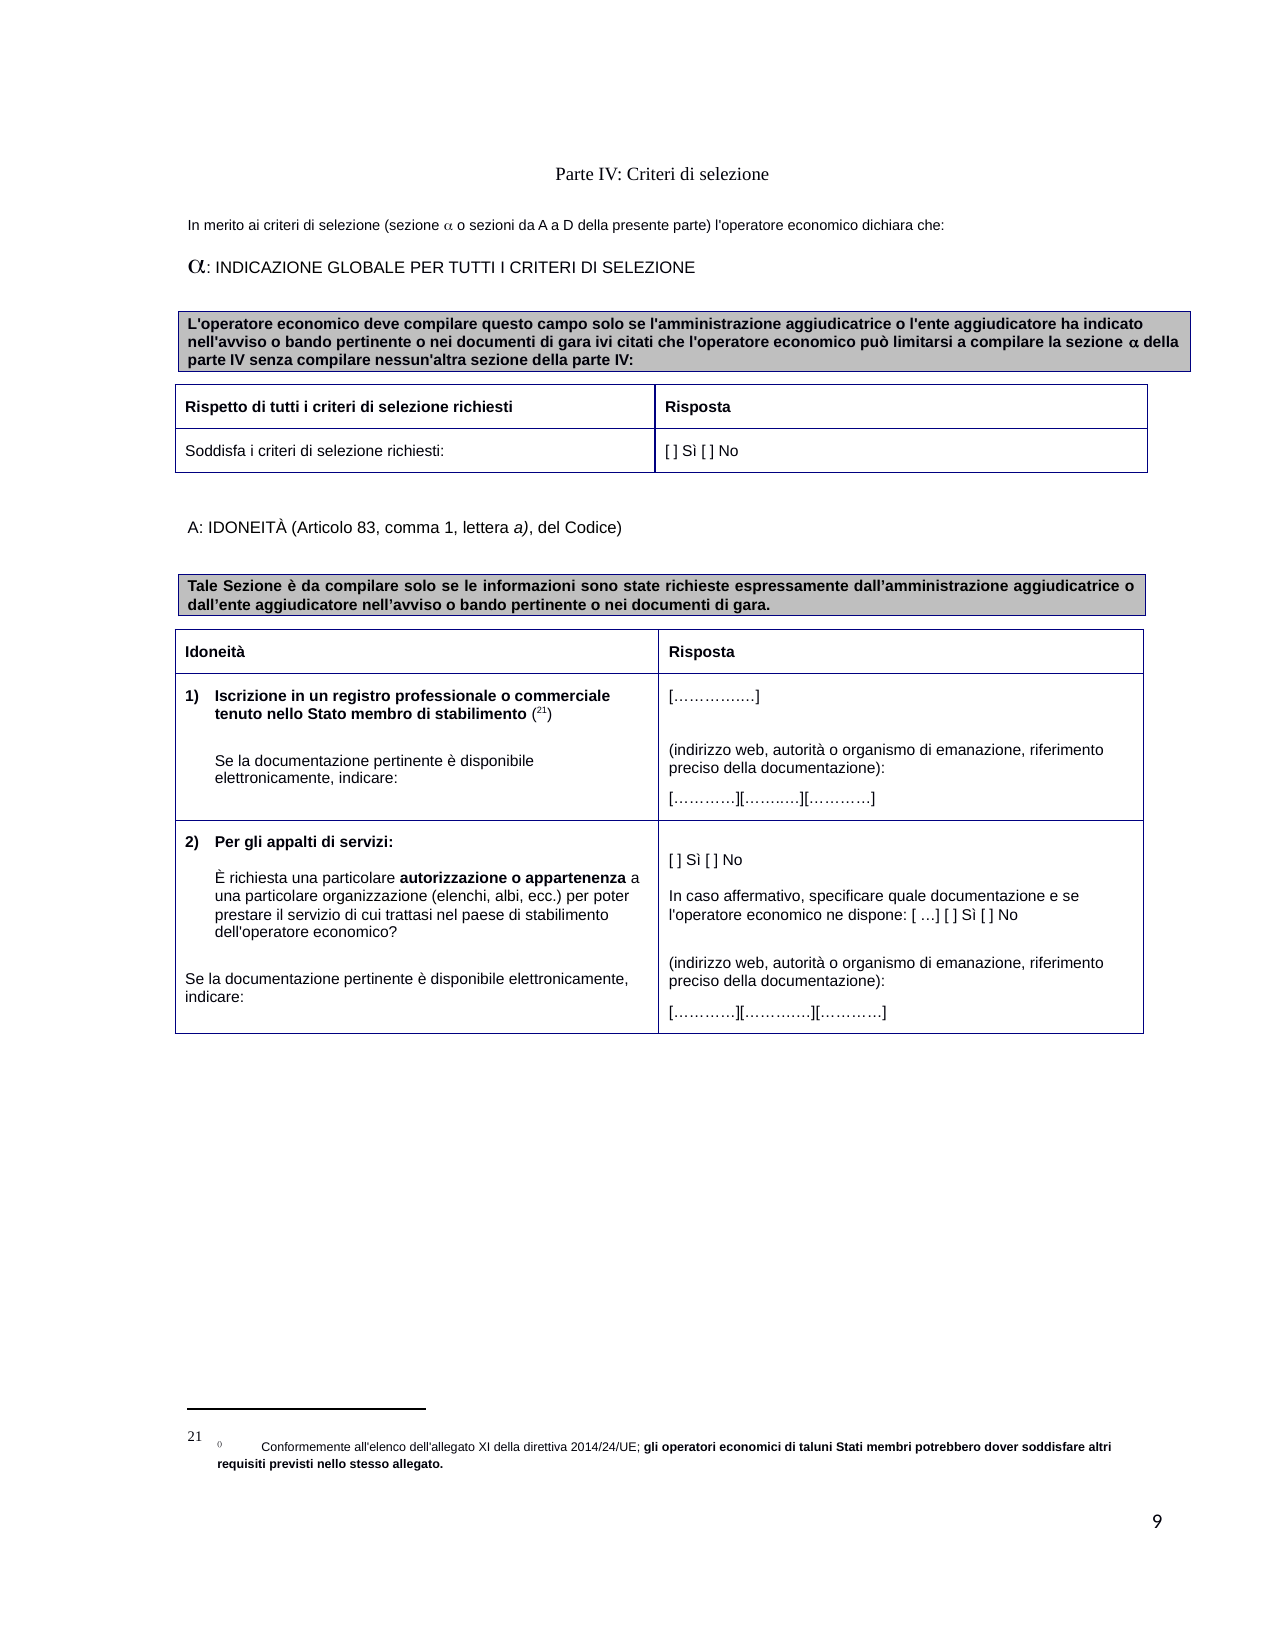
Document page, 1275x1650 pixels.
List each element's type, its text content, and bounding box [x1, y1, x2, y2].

text L'operatore economico deve compilare questo campo solo se l'amministrazione aggiudicatrice o l'ente aggiudicatore ha indicato nell'avviso o bando pertinente o nei documenti di gara ivi citati che l'operatore economico può limitarsi a compilare la sezione  della parte IV senza compilare nessun'altra sezione della parte IV: [179, 312, 1190, 371]
table_cell Soddisfa i criteri di selezione richiesti: [176, 429, 654, 472]
table_cell [ ] Sì [ ] No In caso affermativo, specificare quale documentazione e se l'operatore economico ne dispone: [ …] [ ] Sì [ ] No (indirizzo web, autorità o organismo di emanazione, riferimento preciso della documentazione): […………][……….…][…………] [659, 821, 1143, 1033]
table_header Rispetto di tutti i criteri di selezione richiesti [176, 385, 654, 428]
table_cell Per gli appalti di servizi: È richiesta una particolare autorizzazione o appartenenza a una particolare organizzazione (elenchi, albi, ecc.) per poter prestare il servizio di cui trattasi nel paese di stabilimento dell'operatore economico? Se la documentazione pertinente è disponibile elettronicamente, indicare: [176, 821, 658, 1033]
table_cell [………….…] (indirizzo web, autorità o organismo di emanazione, riferimento preciso della documentazione): […………][……..…][…………] [659, 674, 1143, 819]
text In merito ai criteri di selezione (sezione  o sezioni da A a D della presente parte) l'operatore economico dichiara che: [187, 217, 1137, 234]
text Tale Sezione è da compilare solo se le informazioni sono state richieste espressamente dall’amministrazione aggiudicatrice o dall’ente aggiudicatore nell’avviso o bando pertinente o nei documenti di gara. [179, 575, 1145, 615]
title : Indicazione globale per tutti i criteri di selezione [187, 253, 1137, 279]
table_header Risposta [656, 385, 1147, 428]
title A: Idoneità (Articolo 83, comma 1, lettera a), del Codice) [187, 517, 1137, 537]
table_cell Iscrizione in un registro professionale o commerciale tenuto nello Stato membro di stabilimento () Se la documentazione pertinente è disponibile elettronicamente, indicare: [176, 674, 658, 819]
table_header Idoneità [176, 630, 658, 673]
text Parte IV: Criteri di selezione [187, 162, 1137, 184]
table_cell [ ] Sì [ ] No [656, 429, 1147, 472]
table_header Risposta [659, 630, 1143, 673]
